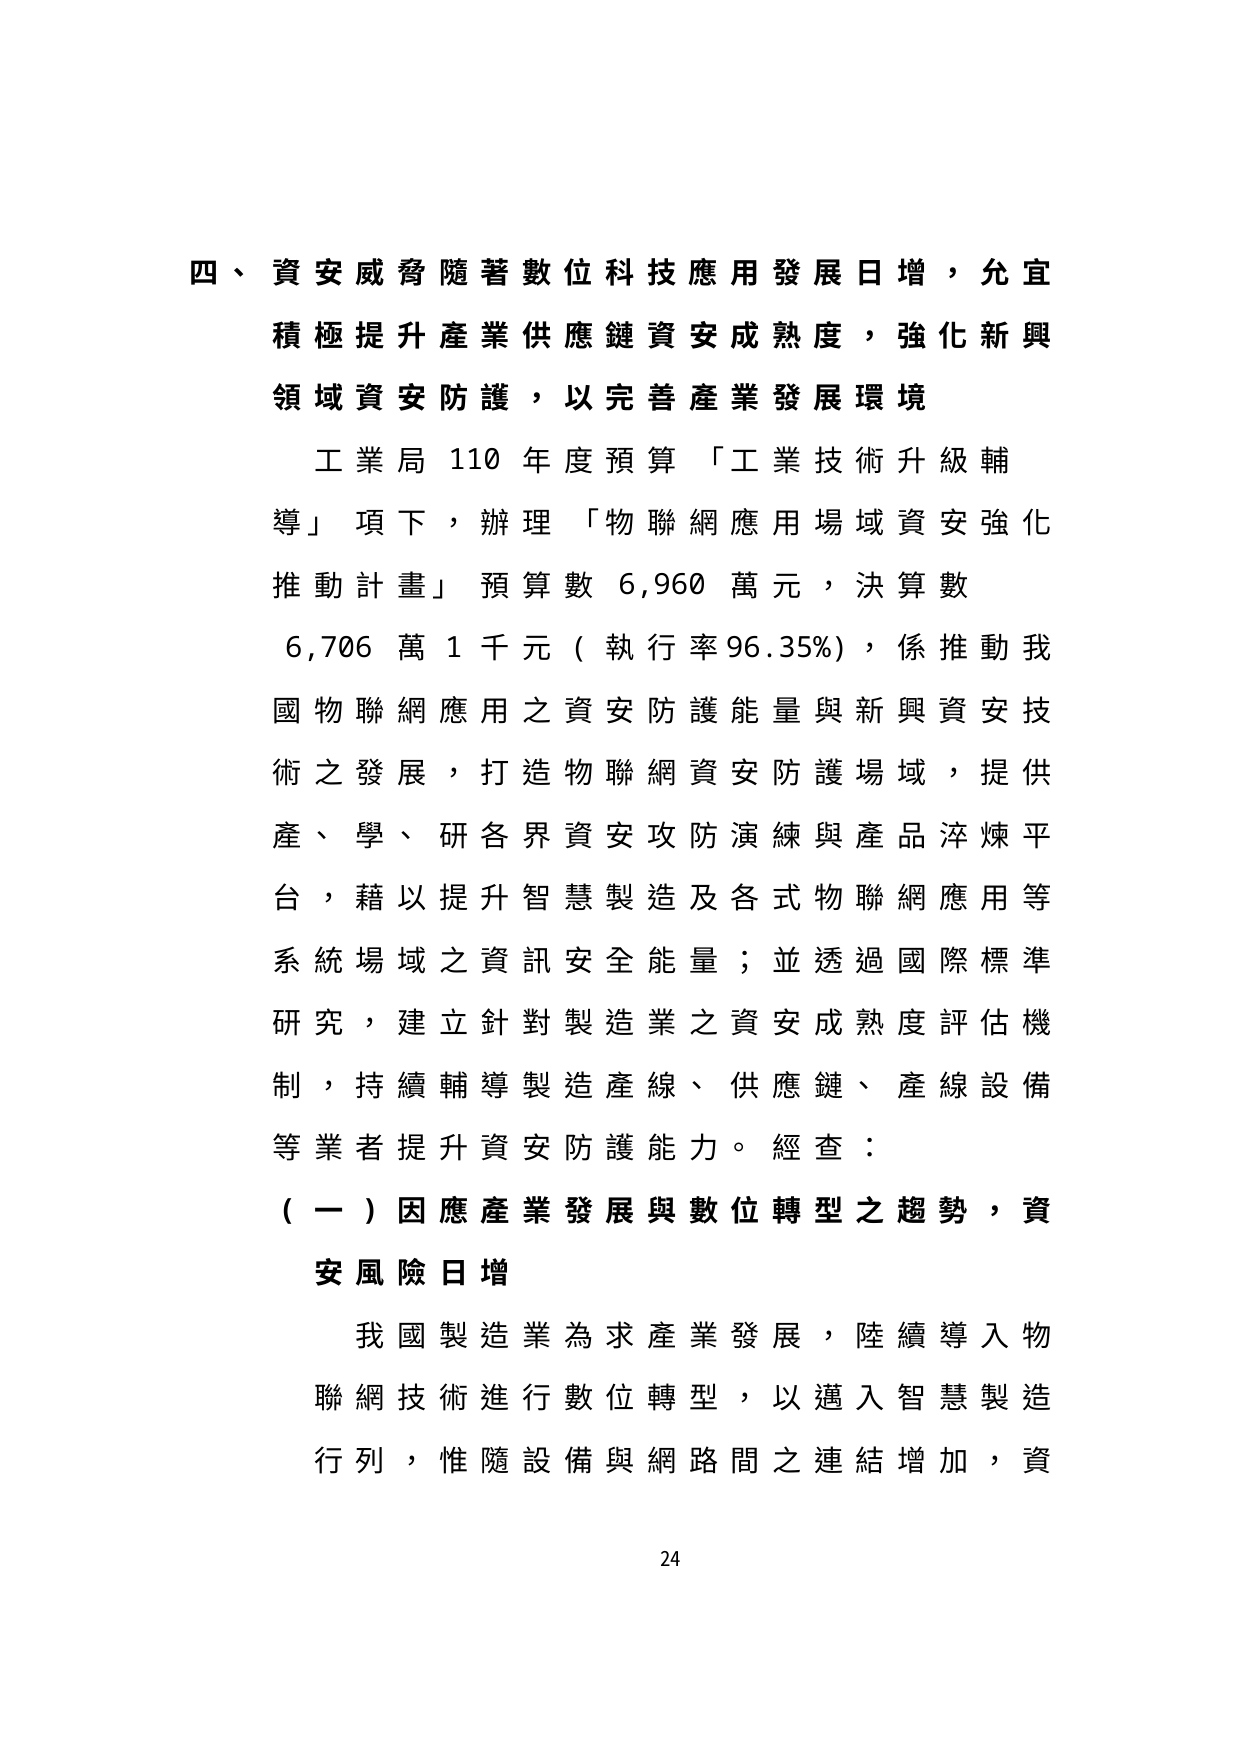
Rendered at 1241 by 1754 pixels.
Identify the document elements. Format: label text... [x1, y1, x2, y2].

text (一)因應產業發展與數位轉型之趨勢，資安風險日增 [242, 1167, 1058, 1292]
text 我國製造業為求產業發展，陸續導入物聯網技術進行數位轉型，以邁入智慧製造行列，惟隨設備與網路間之連結增加，資 [271, 1292, 1058, 1479]
text 工業局110年度預算「工業技術升級輔導」項下，辦理「物聯網應用場域資安強化推動計畫」預算數6,960萬元，決算數6,706萬1千元(執行率96.35%)，係推動我國物聯網應用之資安防護能量與新興資安技術之發展，打造物聯網資安防護場域，提供產、學、研各界資安攻防演練與產品淬煉平台，藉以提升智慧製造及各式物聯網應用等系統場域之資訊安全能量；並透過國際標準研究，建立針對製造業之資安成熟度評估機制，持續輔導製造產線、供應鏈、產線設備等業者提升資安防護能力。經查： [242, 417, 1058, 1167]
text 四、資安威脅隨著數位科技應用發展日增，允宜積極提升產業供應鏈資安成熟度，強化新興領域資安防護，以完善產業發展環境 [183, 229, 1058, 417]
